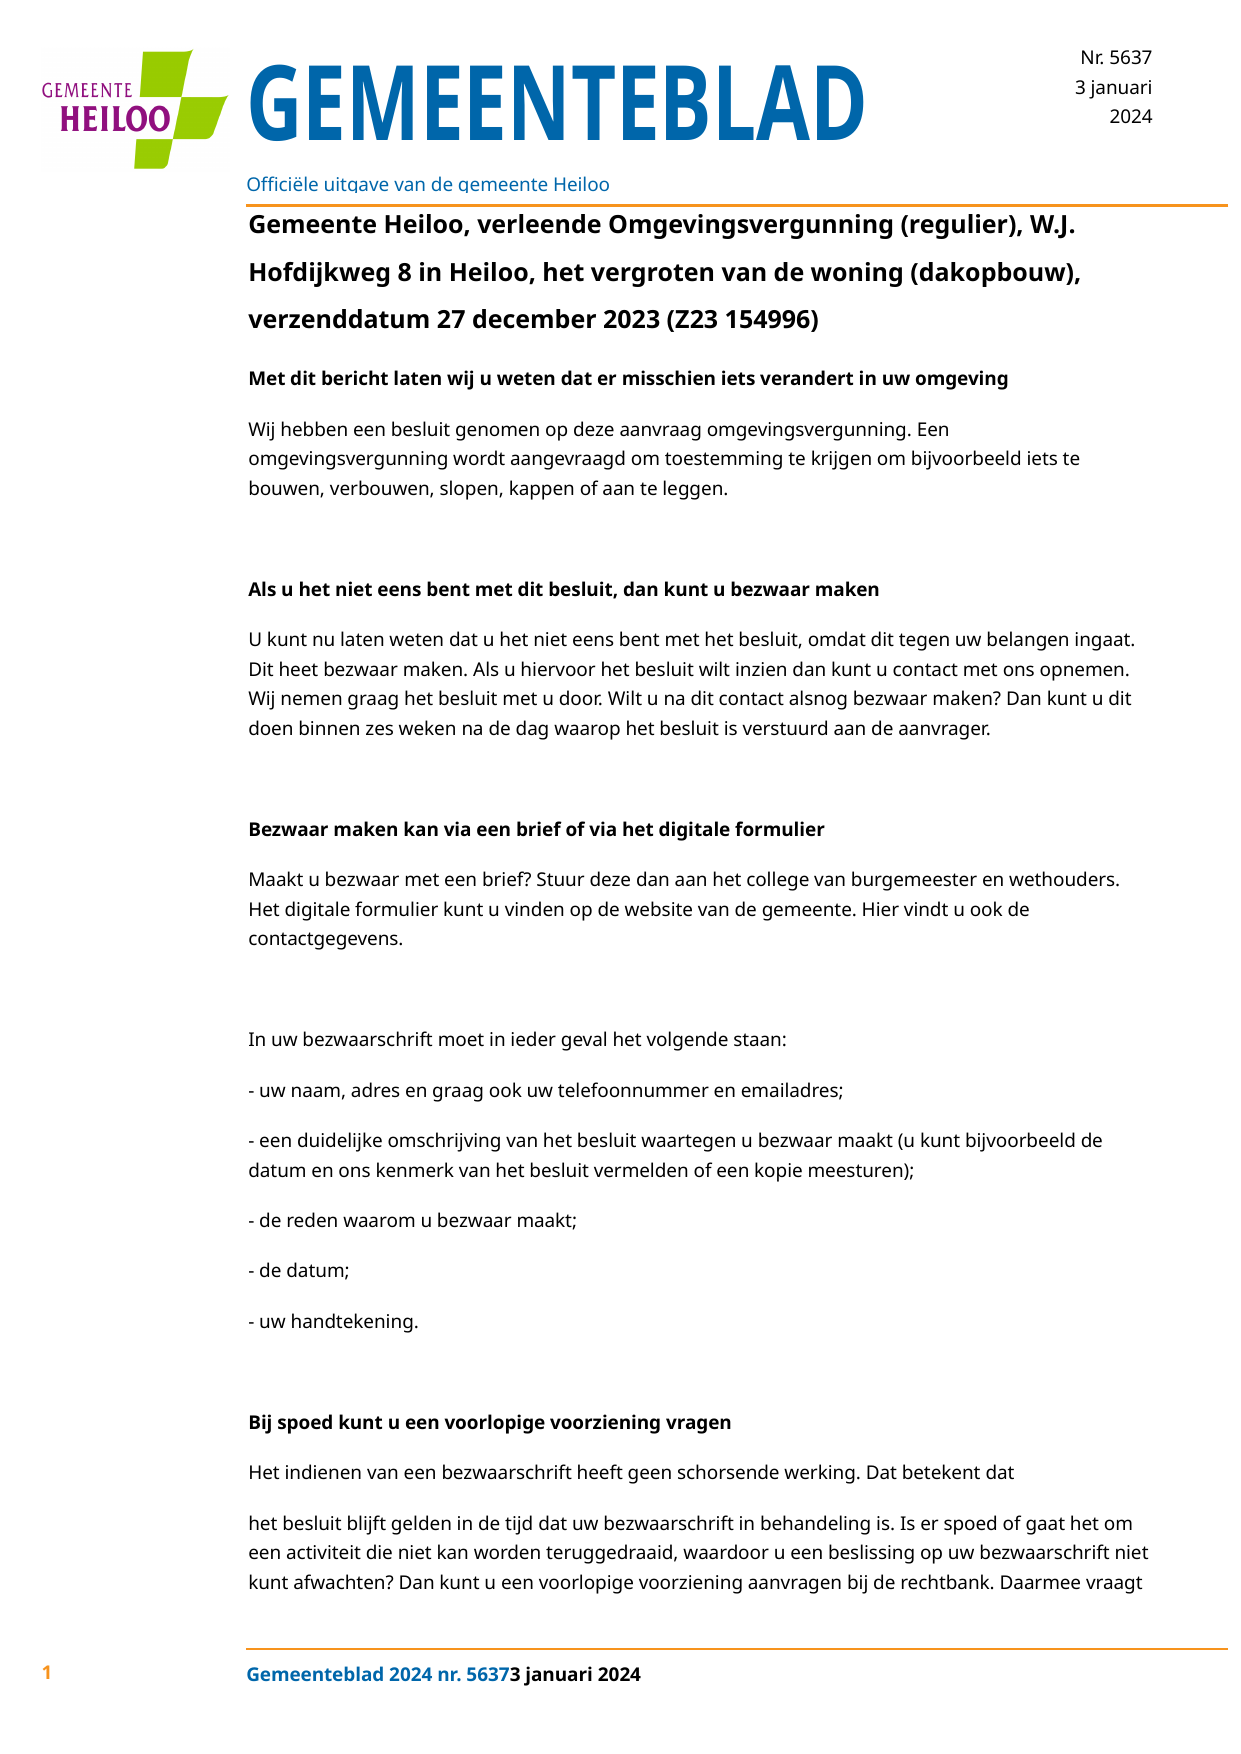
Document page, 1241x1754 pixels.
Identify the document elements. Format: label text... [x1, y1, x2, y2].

text het besluit blijft gelden in de tijd dat uw bezwaarschrift in behandeling is. Is er spoed of gaat het om een activiteit die niet kan worden teruggedraaid, waardoor u een beslissing op uw bezwaarschrift niet kunt afwachten? Dan kunt u een voorlopige voorziening aanvragen bij de rechtbank. Daarmee vraagt [248, 1510, 1152, 1594]
text - de reden waarom u bezwaar maakt; [248, 1207, 1152, 1233]
text Wij hebben een besluit genomen op deze aanvraag omgevingsvergunning. Een omgevingsvergunning wordt aangevraagd om toestemming te krijgen om bijvoorbeeld iets te bouwen, verbouwen, slopen, kappen of aan te leggen. [248, 416, 1152, 501]
text Maakt u bezwaar met een brief? Stuur deze dan aan het college van burgemeester en wethouders. Het digitale formulier kunt u vinden op de website van de gemeente. Hier vindt u ook de contactgegevens. [248, 866, 1152, 951]
text Bezwaar maken kan via een brief of via het digitale formulier [248, 816, 1152, 842]
text - uw handtekening. [248, 1308, 1152, 1334]
text Als u het niet eens bent met dit besluit, dan kunt u bezwaar maken [248, 576, 1152, 602]
picture [41, 47, 231, 172]
text Het indienen van een bezwaarschrift heeft geen schorsende werking. Dat betekent dat [248, 1459, 1152, 1485]
text Bij spoed kunt u een voorlopige voorziening vragen [248, 1409, 1152, 1434]
text - uw naam, adres en graag ook uw telefoonnummer en emailadres; [248, 1077, 1152, 1102]
text U kunt nu laten weten dat u het niet eens bent met het besluit, omdat dit tegen uw belangen ingaat. Dit heet bezwaar maken. Als u hiervoor het besluit wilt inzien dan kunt u contact met ons opnemen. Wij nemen graag het besluit met u door. Wilt u na dit contact alsnog bezwaar maken? Dan kunt u dit doen binnen zes weken na de dag waarop het besluit is verstuurd aan de aanvrager. [248, 626, 1152, 741]
text Met dit bericht laten wij u weten dat er misschien iets verandert in uw omgeving [248, 366, 1152, 391]
text In uw bezwaarschrift moet in ieder geval het volgende staan: [248, 1026, 1152, 1052]
text - de datum; [248, 1258, 1152, 1283]
text Gemeente Heiloo, verleende Omgevingsvergunning (regulier), W.J. Hofdijkweg 8 in Heiloo, het vergroten van de woning (dakopbouw), verzenddatum 27 december 2023 (Z23 154996) [248, 207, 1152, 336]
text - een duidelijke omschrijving van het besluit waartegen u bezwaar maakt (u kunt bijvoorbeeld de datum en ons kenmerk van het besluit vermelden of een kopie meesturen); [248, 1127, 1152, 1182]
